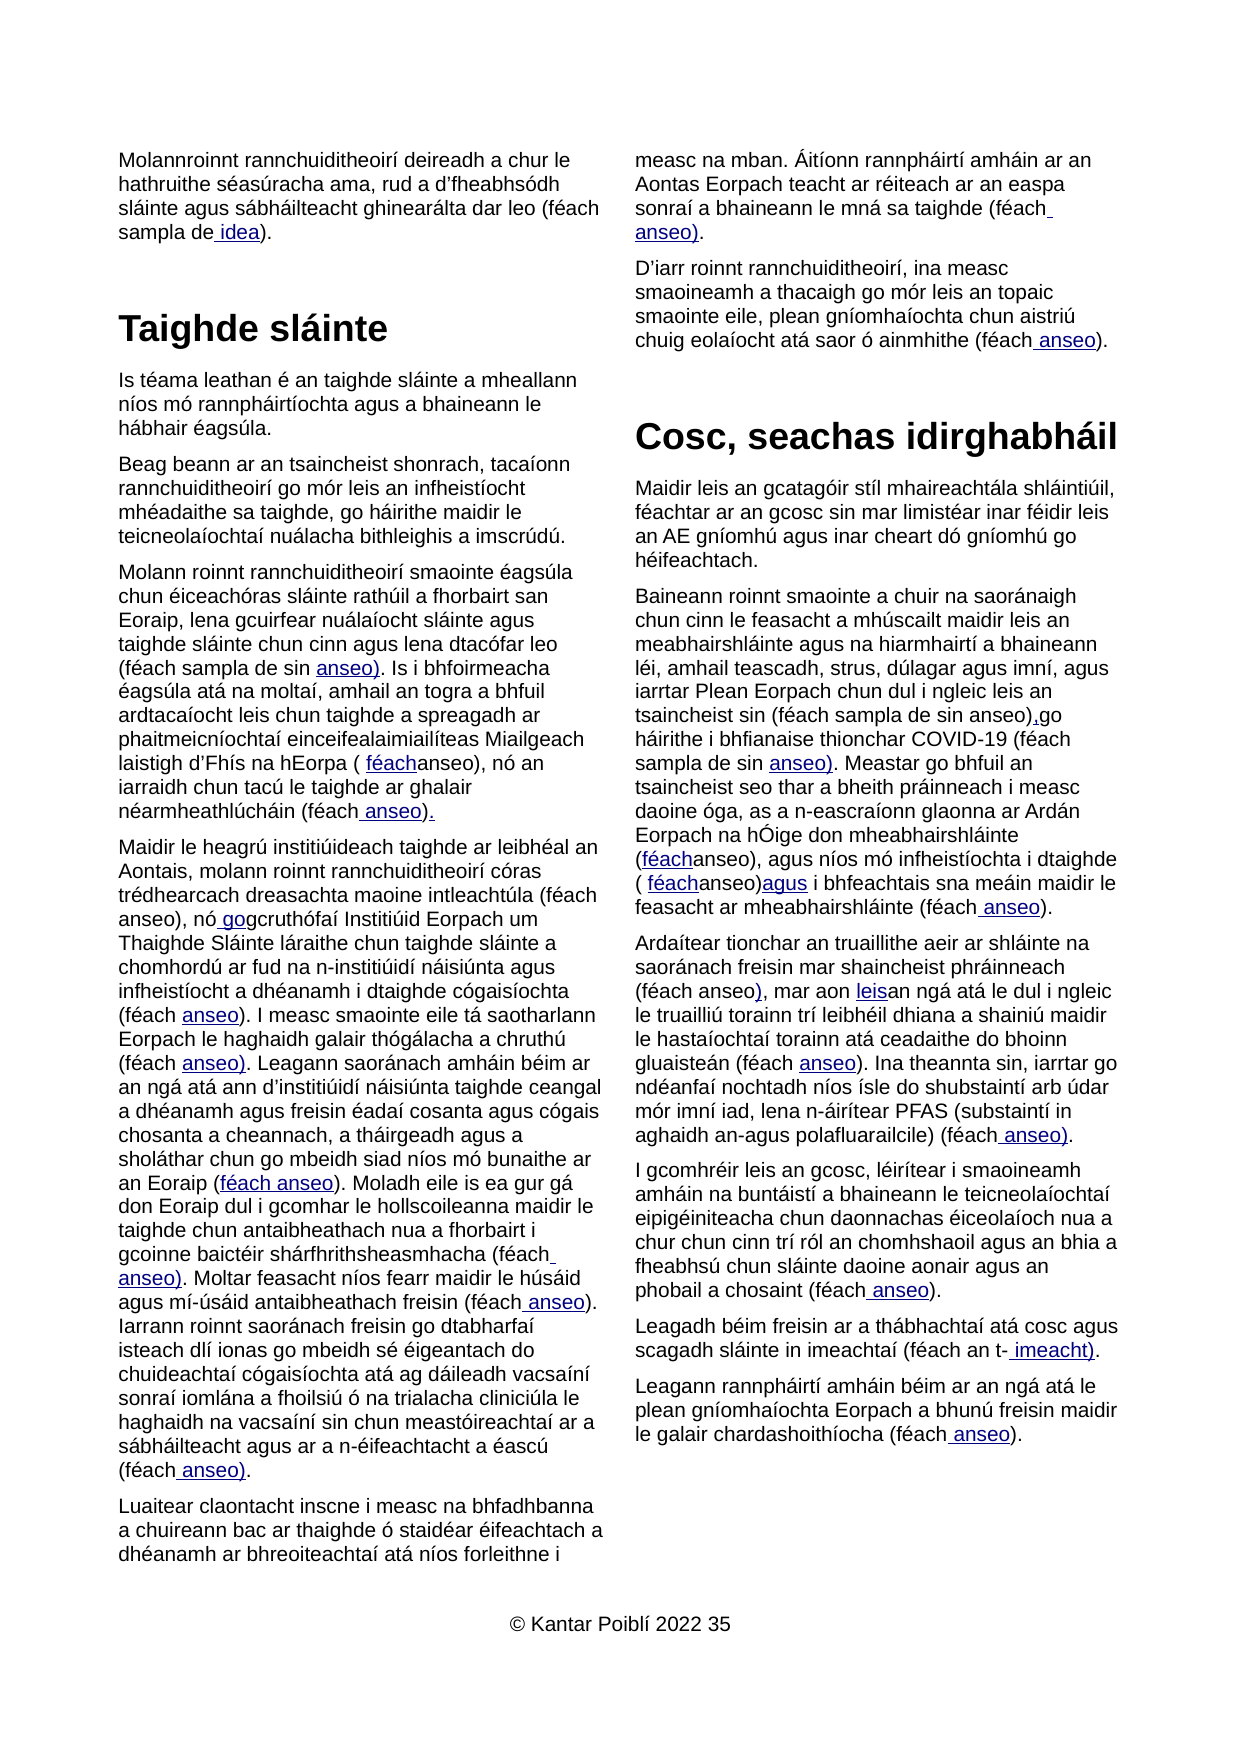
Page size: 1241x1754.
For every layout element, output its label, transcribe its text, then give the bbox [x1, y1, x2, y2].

text Molann roinnt rannchuiditheoirí smaointe éagsúla chun éiceachóras sláinte rathúil a fhorbairt san Eoraip, lena gcuirfear nuálaíocht sláinte agus taighde sláinte chun cinn agus lena dtacófar leo (féach sampla de sin anseo). Is i bhfoirmeacha éagsúla atá na moltaí, amhail an togra a bhfuil ardtacaíocht leis chun taighde a spreagadh ar phaitmeicníochtaí einceifealaimiailíteas Miailgeach laistigh d’Fhís na hEorpa ( féachanseo), nó an iarraidh chun tacú le taighde ar ghalair néarmheathlúcháin (féach anseo). [118, 559, 605, 823]
text Baineann roinnt smaointe a chuir na saoránaigh chun cinn le feasacht a mhúscailt maidir leis an meabhairshláinte agus na hiarmhairtí a bhaineann léi, amhail teascadh, strus, dúlagar agus imní, agus iarrtar Plean Eorpach chun dul i ngleic leis an tsaincheist sin (féach sampla de sin anseo),go háirithe i bhfianaise thionchar COVID-19 (féach sampla de sin anseo). Meastar go bhfuil an tsaincheist seo thar a bheith práinneach i measc daoine óga, as a n-eascraíonn glaonna ar Ardán Eorpach na hÓige don mheabhairshláinte (féachanseo), agus níos mó infheistíochta i dtaighde ( féachanseo)agus i bhfeachtais sna meáin maidir le feasacht ar mheabhairshláinte (féach anseo). [635, 583, 1122, 919]
text Leagadh béim freisin ar a thábhachtaí atá cosc agus scagadh sláinte in imeachtaí (féach an t- imeacht). [635, 1314, 1122, 1362]
text Is téama leathan é an taighde sláinte a mheallann níos mó rannpháirtíochta agus a bhaineann le hábhair éagsúla. [118, 368, 605, 440]
text I gcomhréir leis an gcosc, léirítear i smaoineamh amháin na buntáistí a bhaineann le teicneolaíochtaí eipigéiniteacha chun daonnachas éiceolaíoch nua a chur chun cinn trí ról an chomhshaoil agus an bhia a fheabhsú chun sláinte daoine aonair agus an phobail a chosaint (féach anseo). [635, 1158, 1122, 1302]
text Molannroinnt rannchuiditheoirí deireadh a chur le hathruithe séasúracha ama, rud a d’fheabhsódh sláinte agus sábháilteacht ghinearálta dar leo (féach sampla de idea). [118, 148, 605, 244]
text Beag beann ar an tsaincheist shonrach, tacaíonn rannchuiditheoirí go mór leis an infheistíocht mhéadaithe sa taighde, go háirithe maidir le teicneolaíochtaí nuálacha bithleighis a imscrúdú. [118, 452, 605, 548]
text Leagann rannpháirtí amháin béim ar an ngá atá le plean gníomhaíochta Eorpach a bhunú freisin maidir le galair chardashoithíocha (féach anseo). [635, 1374, 1122, 1446]
text measc na mban. Áitíonn rannpháirtí amháin ar an Aontas Eorpach teacht ar réiteach ar an easpa sonraí a bhaineann le mná sa taighde (féach anseo). [635, 148, 1122, 244]
text Maidir le heagrú institiúideach taighde ar leibhéal an Aontais, molann roinnt rannchuiditheoirí córas trédhearcach dreasachta maoine intleachtúla (féach anseo), nó gogcruthófaí Institiúid Eorpach um Thaighde Sláinte láraithe chun taighde sláinte a chomhordú ar fud na n-institiúidí náisiúnta agus infheistíocht a dhéanamh i dtaighde cógaisíochta (féach anseo). I measc smaointe eile tá saotharlann Eorpach le haghaidh galair thógálacha a chruthú (féach anseo). Leagann saoránach amháin béim ar an ngá atá ann d’institiúidí náisiúnta taighde ceangal a dhéanamh agus freisin éadaí cosanta agus cógais chosanta a cheannach, a tháirgeadh agus a sholáthar chun go mbeidh siad níos mó bunaithe ar an Eoraip (féach anseo). Moladh eile is ea gur gá don Eoraip dul i gcomhar le hollscoileanna maidir le taighde chun antaibheathach nua a fhorbairt i gcoinne baictéir shárfhrithsheasmhacha (féach anseo). Moltar feasacht níos fearr maidir le húsáid agus mí-úsáid antaibheathach freisin (féach anseo). Iarrann roinnt saoránach freisin go dtabharfaí isteach dlí ionas go mbeidh sé éigeantach do chuideachtaí cógaisíochta atá ag dáileadh vacsaíní sonraí iomlána a fhoilsiú ó na trialacha cliniciúla le haghaidh na vacsaíní sin chun meastóireachtaí ar a sábháilteacht agus ar a n-éifeachtacht a éascú (féach anseo). [118, 835, 605, 1482]
text Ardaítear tionchar an truaillithe aeir ar shláinte na saoránach freisin mar shaincheist phráinneach (féach anseo), mar aon leisan ngá atá le dul i ngleic le truailliú torainn trí leibhéil dhiana a shainiú maidir le hastaíochtaí torainn atá ceadaithe do bhoinn gluaisteán (féach anseo). Ina theannta sin, iarrtar go ndéanfaí nochtadh níos ísle do shubstaintí arb údar mór imní iad, lena n-áirítear PFAS (substaintí in aghaidh an-agus polafluarailcile) (féach anseo). [635, 931, 1122, 1146]
text Maidir leis an gcatagóir stíl mhaireachtála shláintiúil, féachtar ar an gcosc sin mar limistéar inar féidir leis an AE gníomhú agus inar cheart dó gníomhú go héifeachtach. [635, 476, 1122, 572]
text Luaitear claontacht inscne i measc na bhfadhbanna a chuireann bac ar thaighde ó staidéar éifeachtach a dhéanamh ar bhreoiteachtaí atá níos forleithne i [118, 1494, 605, 1566]
subtitle Cosc, seachas idirghabháil [635, 414, 1122, 457]
subtitle Taighde sláinte [118, 306, 605, 349]
text D’iarr roinnt rannchuiditheoirí, ina measc smaoineamh a thacaigh go mór leis an topaic smaointe eile, plean gníomhaíochta chun aistriú chuig eolaíocht atá saor ó ainmhithe (féach anseo). [635, 256, 1122, 352]
